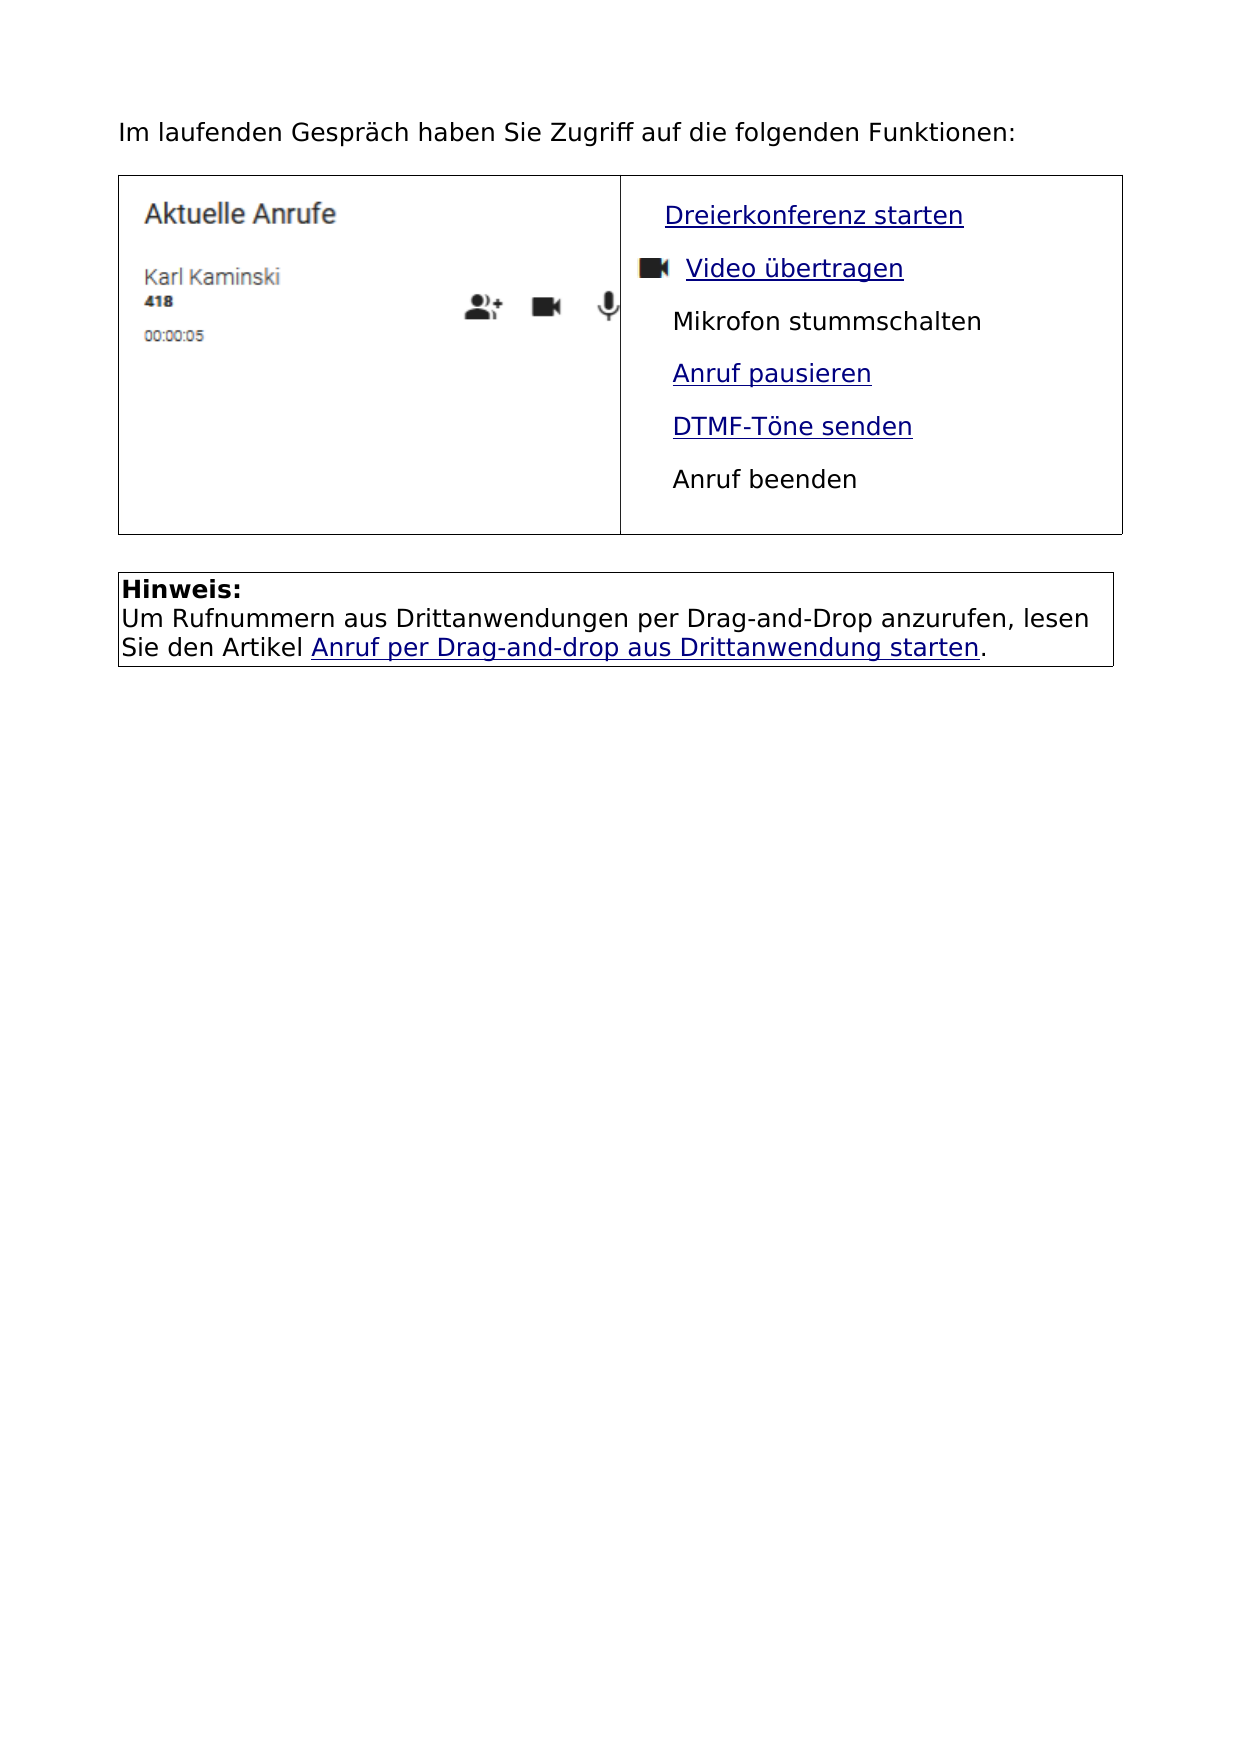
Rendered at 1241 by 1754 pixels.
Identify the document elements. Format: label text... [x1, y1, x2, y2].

picture [879, 336, 927, 383]
picture [630, 258, 678, 278]
picture [912, 230, 959, 278]
table_header [119, 176, 620, 534]
picture [920, 388, 968, 436]
table_header Hinweis: Um Rufnummern aus Drittanwendungen per Drag-and-Drop anzurufen, lesen Sie den Artikel Anruf per Drag-and-drop aus Drittanwendung starten. [119, 573, 1113, 666]
text Im laufenden Gespräch haben Sie Zugriff auf die folgenden Funktionen: [118, 118, 1122, 147]
picture [990, 283, 1037, 331]
table_header Dreierkonferenz starten Video übertragen Mikrofon stummschalten Anruf pausieren DTMF-Töne senden Anruf beenden [621, 176, 1122, 534]
picture [865, 441, 913, 489]
picture [971, 177, 1019, 225]
picture [121, 177, 621, 531]
